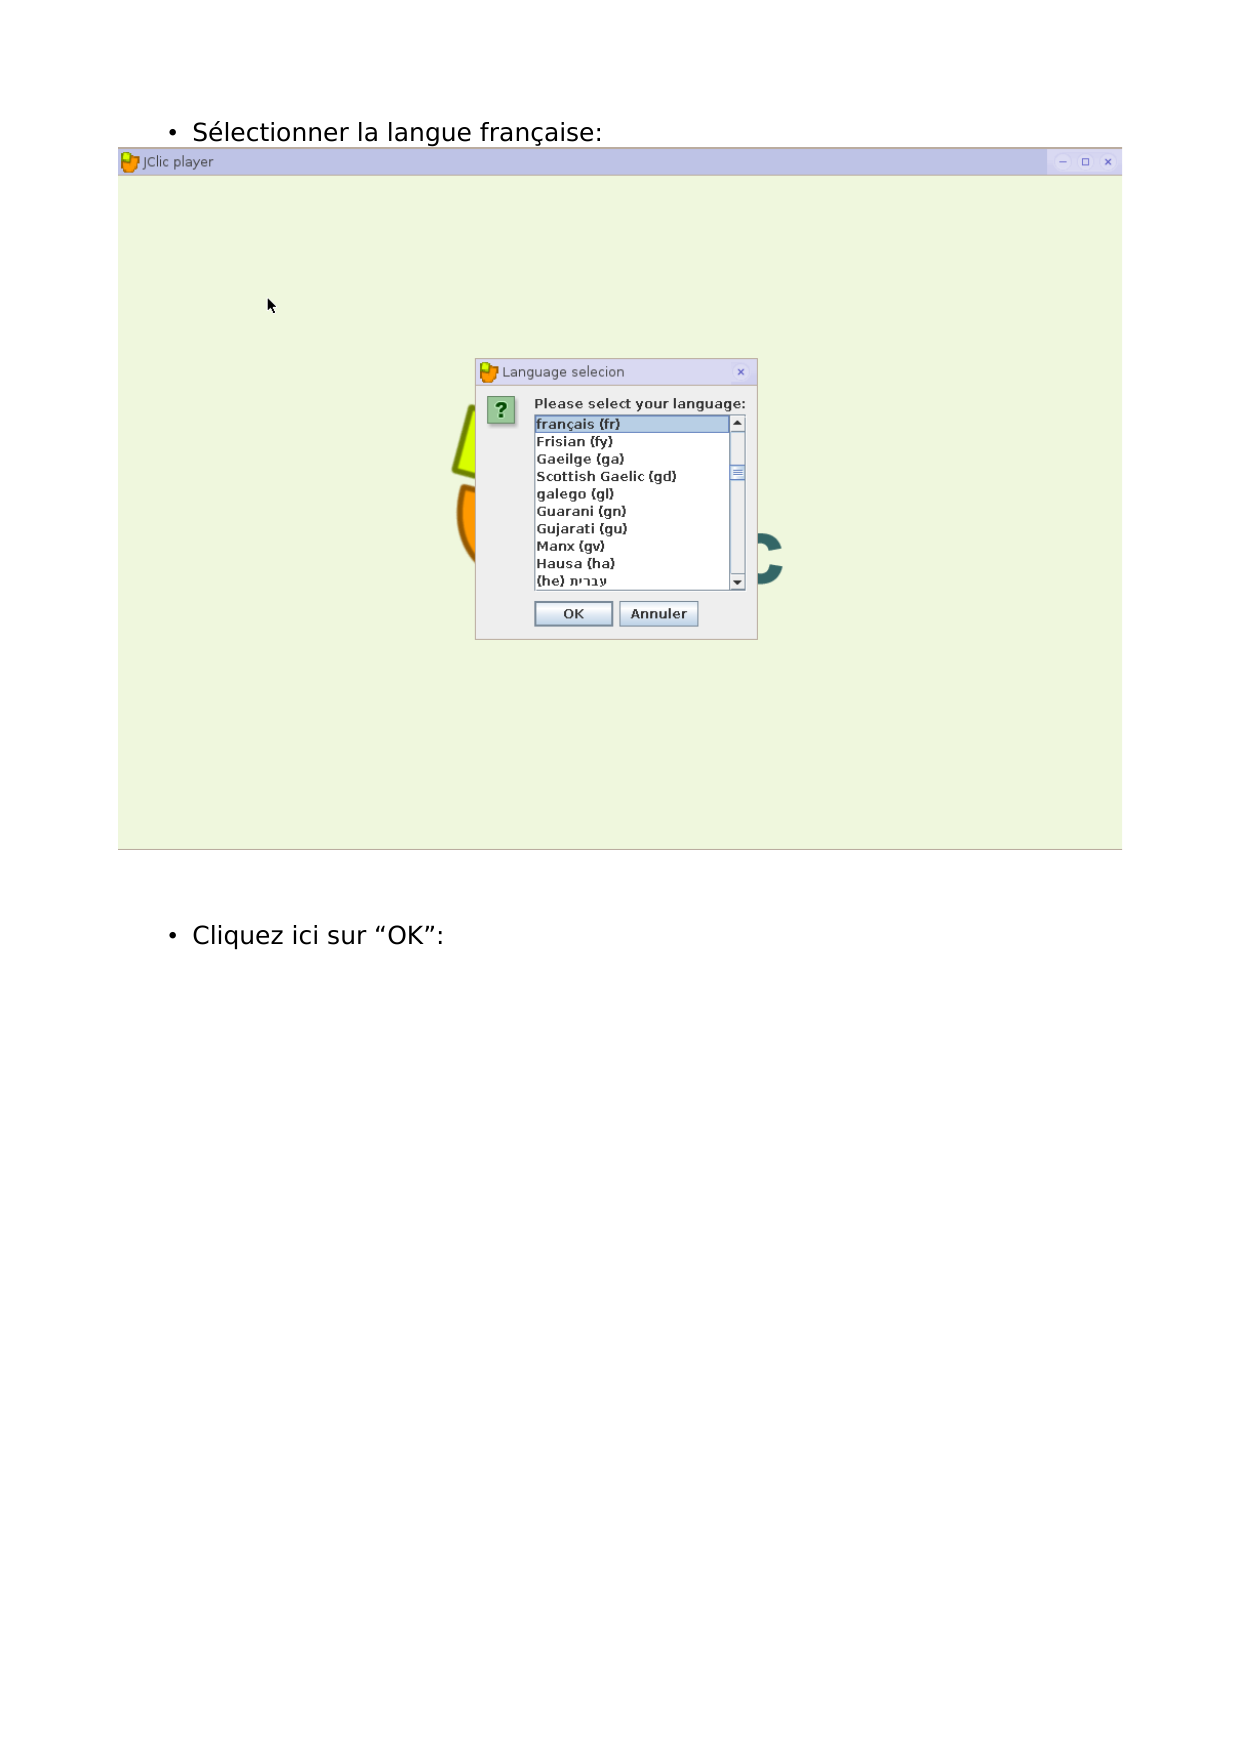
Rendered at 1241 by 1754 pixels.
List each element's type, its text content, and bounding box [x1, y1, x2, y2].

list Cliquez ici sur “OK”: [177, 921, 1122, 950]
picture [118, 147, 1123, 850]
list Sélectionner la langue française: [177, 118, 1122, 147]
